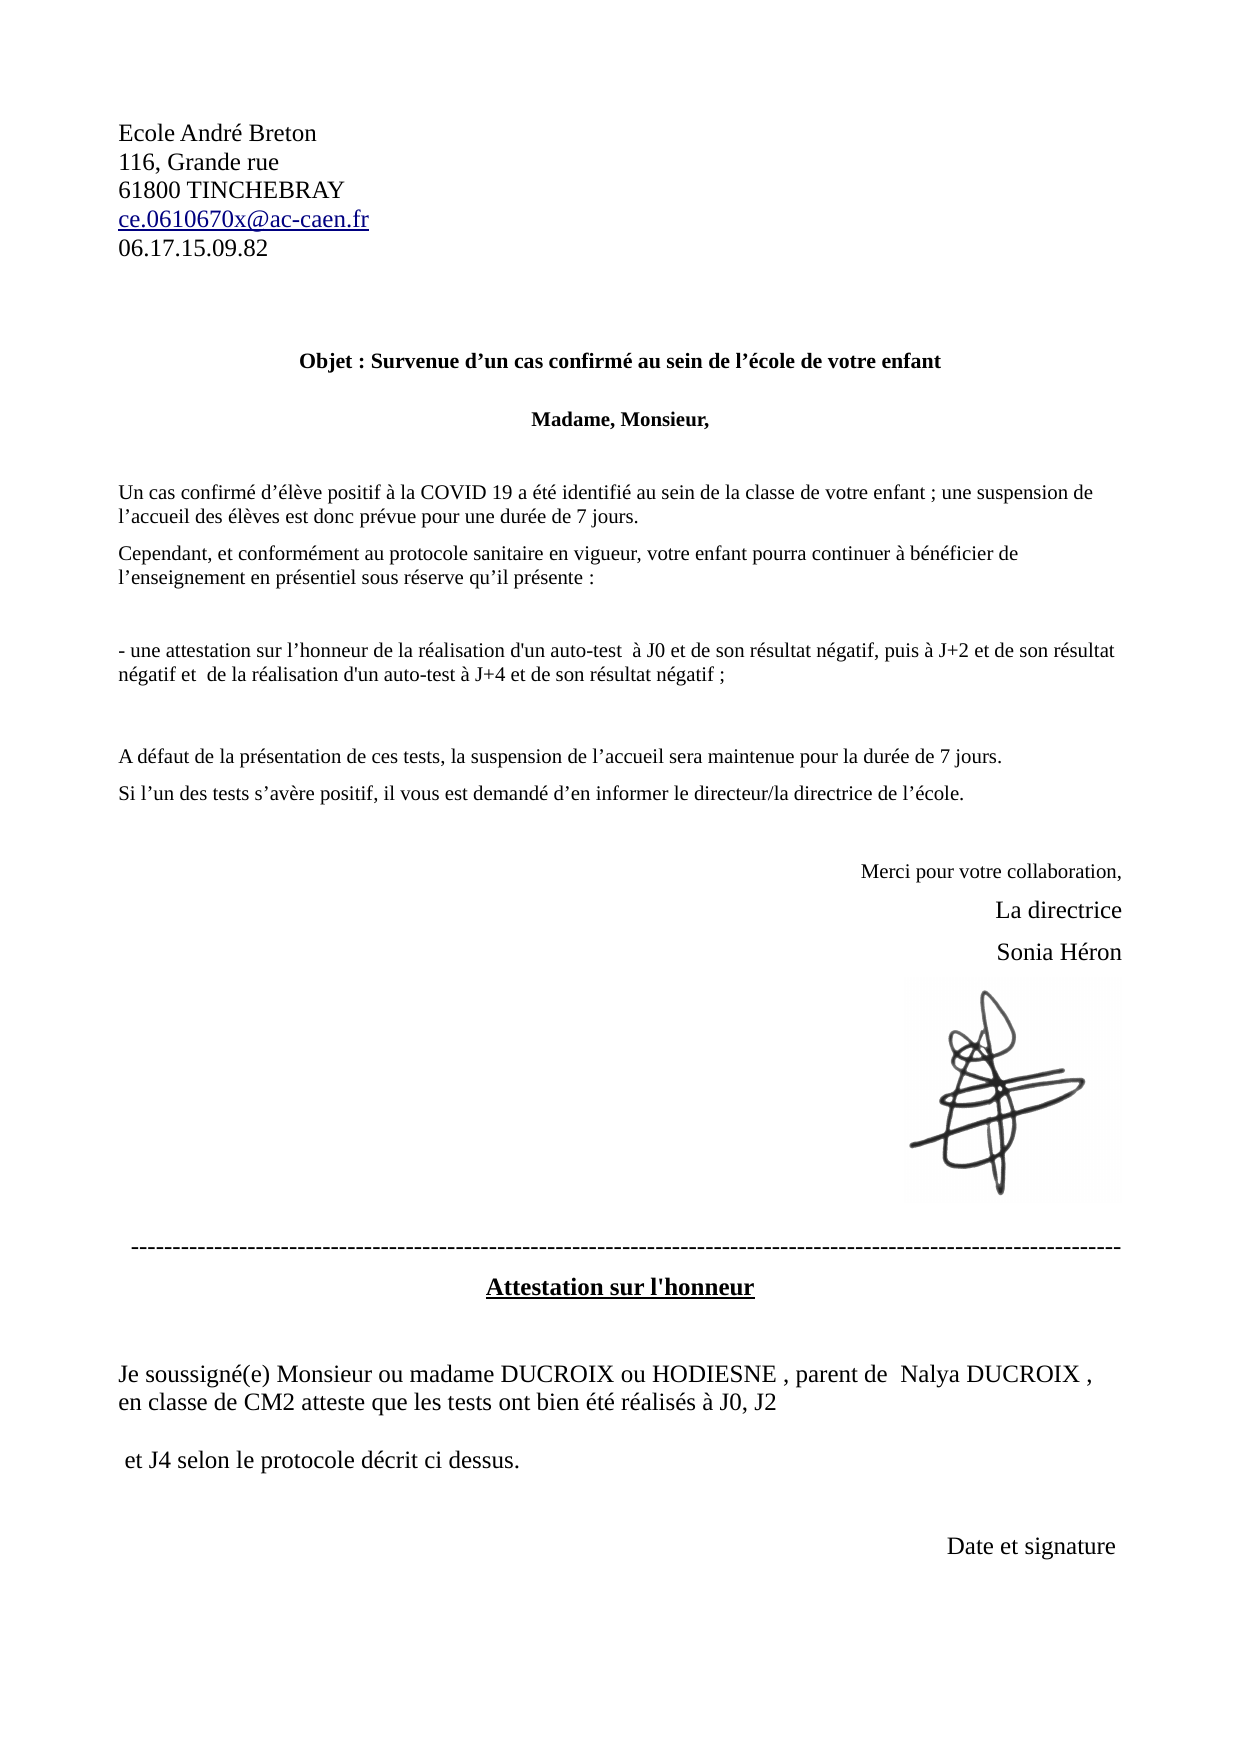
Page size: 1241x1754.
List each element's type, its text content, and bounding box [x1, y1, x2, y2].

text Attestation sur l'honneur [118, 1272, 1122, 1301]
text - une attestation sur l’honneur de la réalisation d'un auto-test à J0 et de son résultat négatif, puis à J+2 et de son résultat négatif et de la réalisation d'un auto-test à J+4 et de son résultat négatif ; [118, 638, 1122, 686]
text ----------------------------------------------------------------------------------------------------------------------- [118, 978, 1122, 1260]
text 06.17.15.09.82 [118, 233, 1122, 262]
text A défaut de la présentation de ces tests, la suspension de l’accueil sera maintenue pour la durée de 7 jours. [118, 744, 1122, 768]
text Merci pour votre collaboration, [118, 859, 1122, 883]
text ce.0610670x@ac-caen.fr [118, 204, 1122, 233]
text Objet : Survenue d’un cas confirmé au sein de l’école de votre enfant Madame, Monsieur, [118, 348, 1122, 431]
text Si l’un des tests s’avère positif, il vous est demandé d’en informer le directeur/la directrice de l’école. [118, 781, 1122, 805]
text 116, Grande rue [118, 147, 1122, 176]
text 61800 TINCHEBRAY [118, 176, 1122, 204]
text Sonia Héron [118, 937, 1122, 965]
text Je soussigné(e) Monsieur ou madame DUCROIX ou HODIESNE , parent de Nalya DUCROIX , en classe de CM2 atteste que les tests ont bien été réalisés à J0, J2 [118, 1359, 1122, 1416]
text La directrice [118, 895, 1122, 924]
text Ecole André Breton [118, 118, 1122, 147]
text Cependant, et conformément au protocole sanitaire en vigueur, votre enfant pourra continuer à bénéficier de l’enseignement en présentiel sous réserve qu’il présente : [118, 541, 1122, 589]
text Date et signature [118, 1531, 1122, 1560]
text et J4 selon le protocole décrit ci dessus. [118, 1445, 1122, 1474]
text Un cas confirmé d’élève positif à la COVID 19 a été identifié au sein de la classe de votre enfant ; une suspension de l’accueil des élèves est donc prévue pour une durée de 7 jours. [118, 480, 1122, 528]
